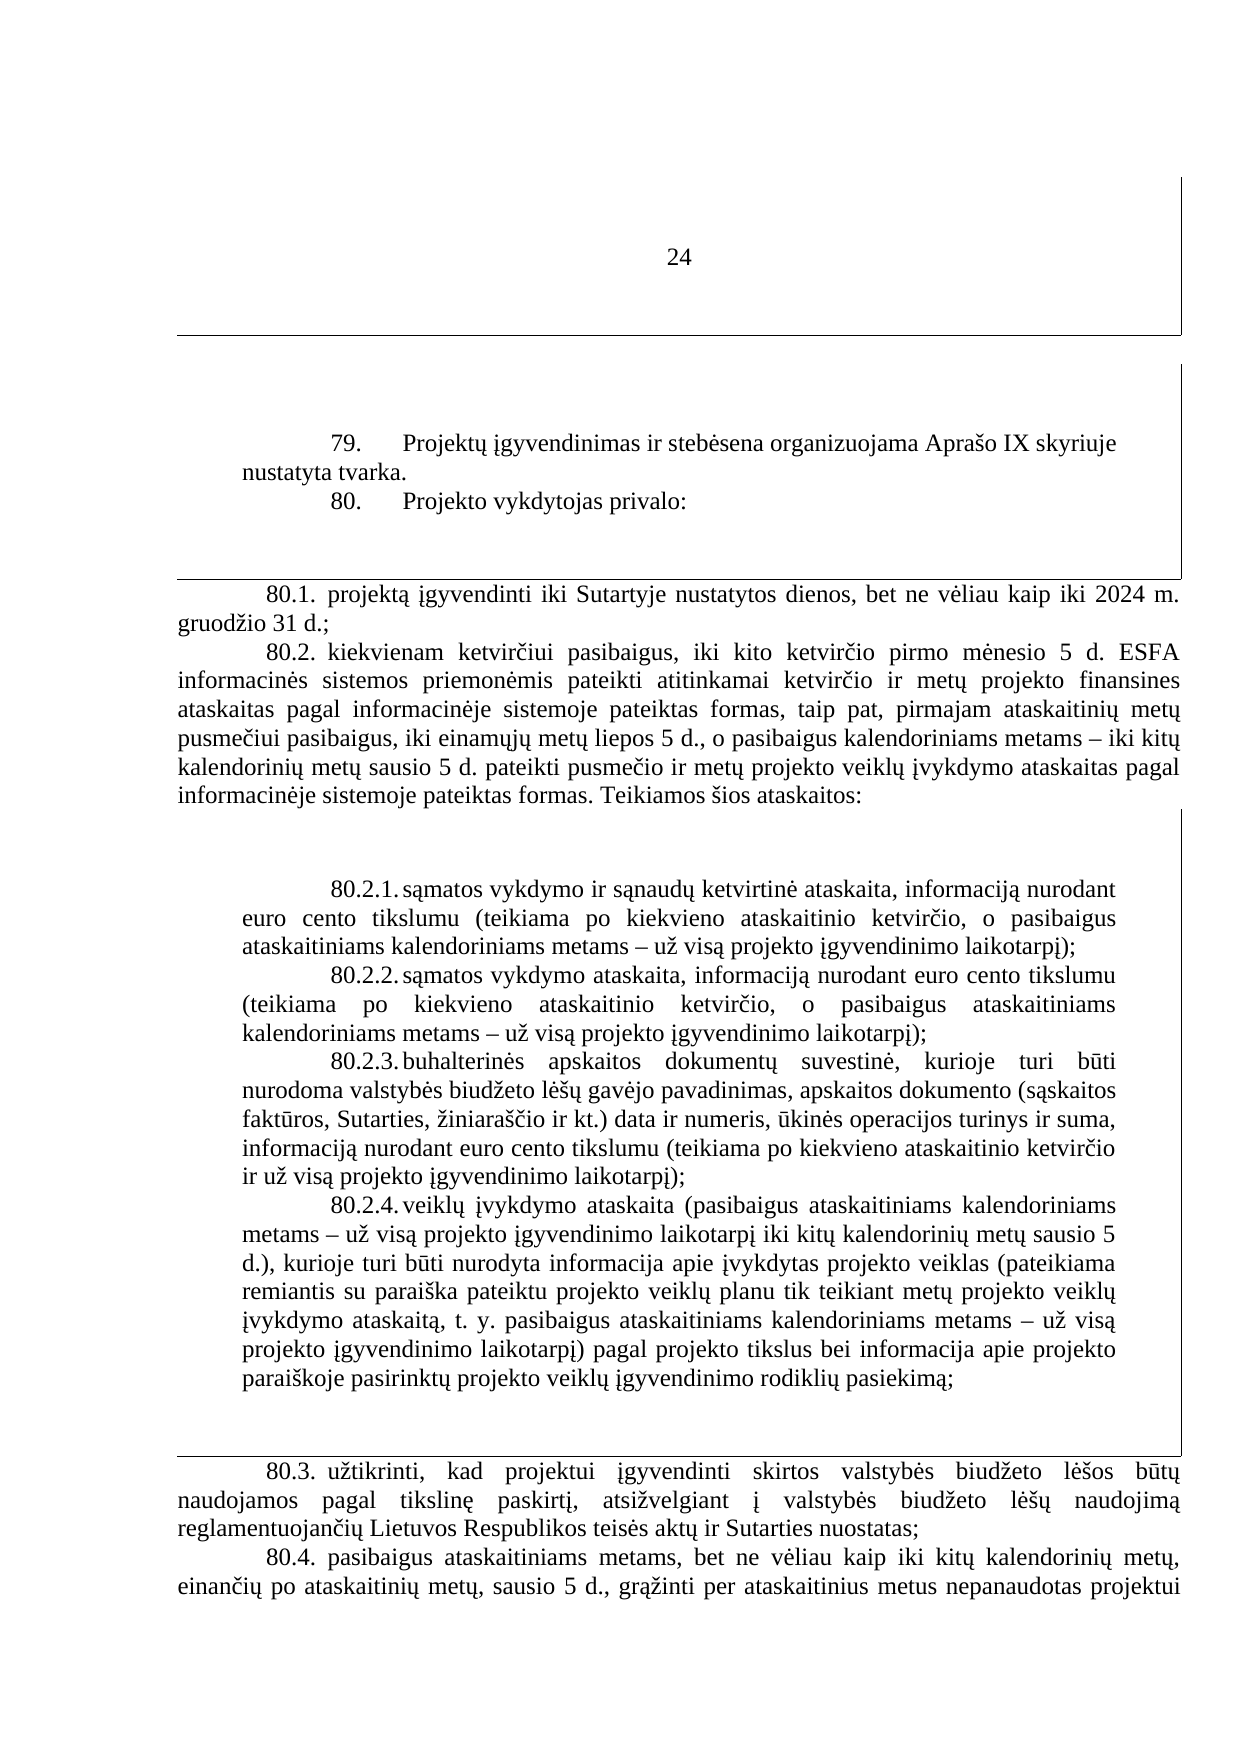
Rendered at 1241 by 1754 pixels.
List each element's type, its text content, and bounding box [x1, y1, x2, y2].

text 80.4. pasibaigus ataskaitiniams metams, bet ne vėliau kaip iki kitų kalendorinių metų, einančių po ataskaitinių metų, sausio 5 d., grąžinti per ataskaitinius metus nepanaudotas projektui [177, 1542, 1181, 1600]
text 80.2.2. sąmatos vykdymo ataskaita, informaciją nurodant euro cento tikslumu (teikiama po kiekvieno ataskaitinio ketvirčio, o pasibaigus ataskaitiniams kalendoriniams metams – už visą projekto įgyvendinimo laikotarpį); [177, 960, 1181, 1046]
text 80.3. užtikrinti, kad projektui įgyvendinti skirtos valstybės biudžeto lėšos būtų naudojamos pagal tikslinę paskirtį, atsižvelgiant į valstybės biudžeto lėšų naudojimą reglamentuojančių Lietuvos Respublikos teisės aktų ir Sutarties nuostatas; [177, 1456, 1181, 1542]
text 80.2.3. buhalterinės apskaitos dokumentų suvestinė, kurioje turi būti nurodoma valstybės biudžeto lėšų gavėjo pavadinimas, apskaitos dokumento (sąskaitos faktūros, Sutarties, žiniaraščio ir kt.) data ir numeris, ūkinės operacijos turinys ir suma, informaciją nurodant euro cento tikslumu (teikiama po kiekvieno ataskaitinio ketvirčio ir už visą projekto įgyvendinimo laikotarpį); [177, 1046, 1181, 1190]
text 80. Projekto vykdytojas privalo: [177, 486, 1181, 579]
text 79. Projektų įgyvendinimas ir stebėsena organizuojama Aprašo IX skyriuje nustatyta tvarka. [177, 364, 1181, 486]
text 80.2.1. sąmatos vykdymo ir sąnaudų ketvirtinė ataskaita, informaciją nurodant euro cento tikslumu (teikiama po kiekvieno ataskaitinio ketvirčio, o pasibaigus ataskaitiniams kalendoriniams metams – už visą projekto įgyvendinimo laikotarpį); [177, 809, 1181, 960]
text 80.2.4. veiklų įvykdymo ataskaita (pasibaigus ataskaitiniams kalendoriniams metams – už visą projekto įgyvendinimo laikotarpį iki kitų kalendorinių metų sausio 5 d.), kurioje turi būti nurodyta informacija apie įvykdytas projekto veiklas (pateikiama remiantis su paraiška pateiktu projekto veiklų planu tik teikiant metų projekto veiklų įvykdymo ataskaitą, t. y. pasibaigus ataskaitiniams kalendoriniams metams – už visą projekto įgyvendinimo laikotarpį) pagal projekto tikslus bei informacija apie projekto paraiškoje pasirinktų projekto veiklų įgyvendinimo rodiklių pasiekimą; [177, 1190, 1181, 1456]
text 80.1. projektą įgyvendinti iki Sutartyje nustatytos dienos, bet ne vėliau kaip iki 2024 m. gruodžio 31 d.; [177, 579, 1181, 637]
text 80.2. kiekvienam ketvirčiui pasibaigus, iki kito ketvirčio pirmo mėnesio 5 d. ESFA informacinės sistemos priemonėmis pateikti atitinkamai ketvirčio ir metų projekto finansines ataskaitas pagal informacinėje sistemoje pateiktas formas, taip pat, pirmajam ataskaitinių metų pusmečiui pasibaigus, iki einamųjų metų liepos 5 d., o pasibaigus kalendoriniams metams – iki kitų kalendorinių metų sausio 5 d. pateikti pusmečio ir metų projekto veiklų įvykdymo ataskaitas pagal informacinėje sistemoje pateiktas formas. Teikiamos šios ataskaitos: [177, 637, 1181, 809]
